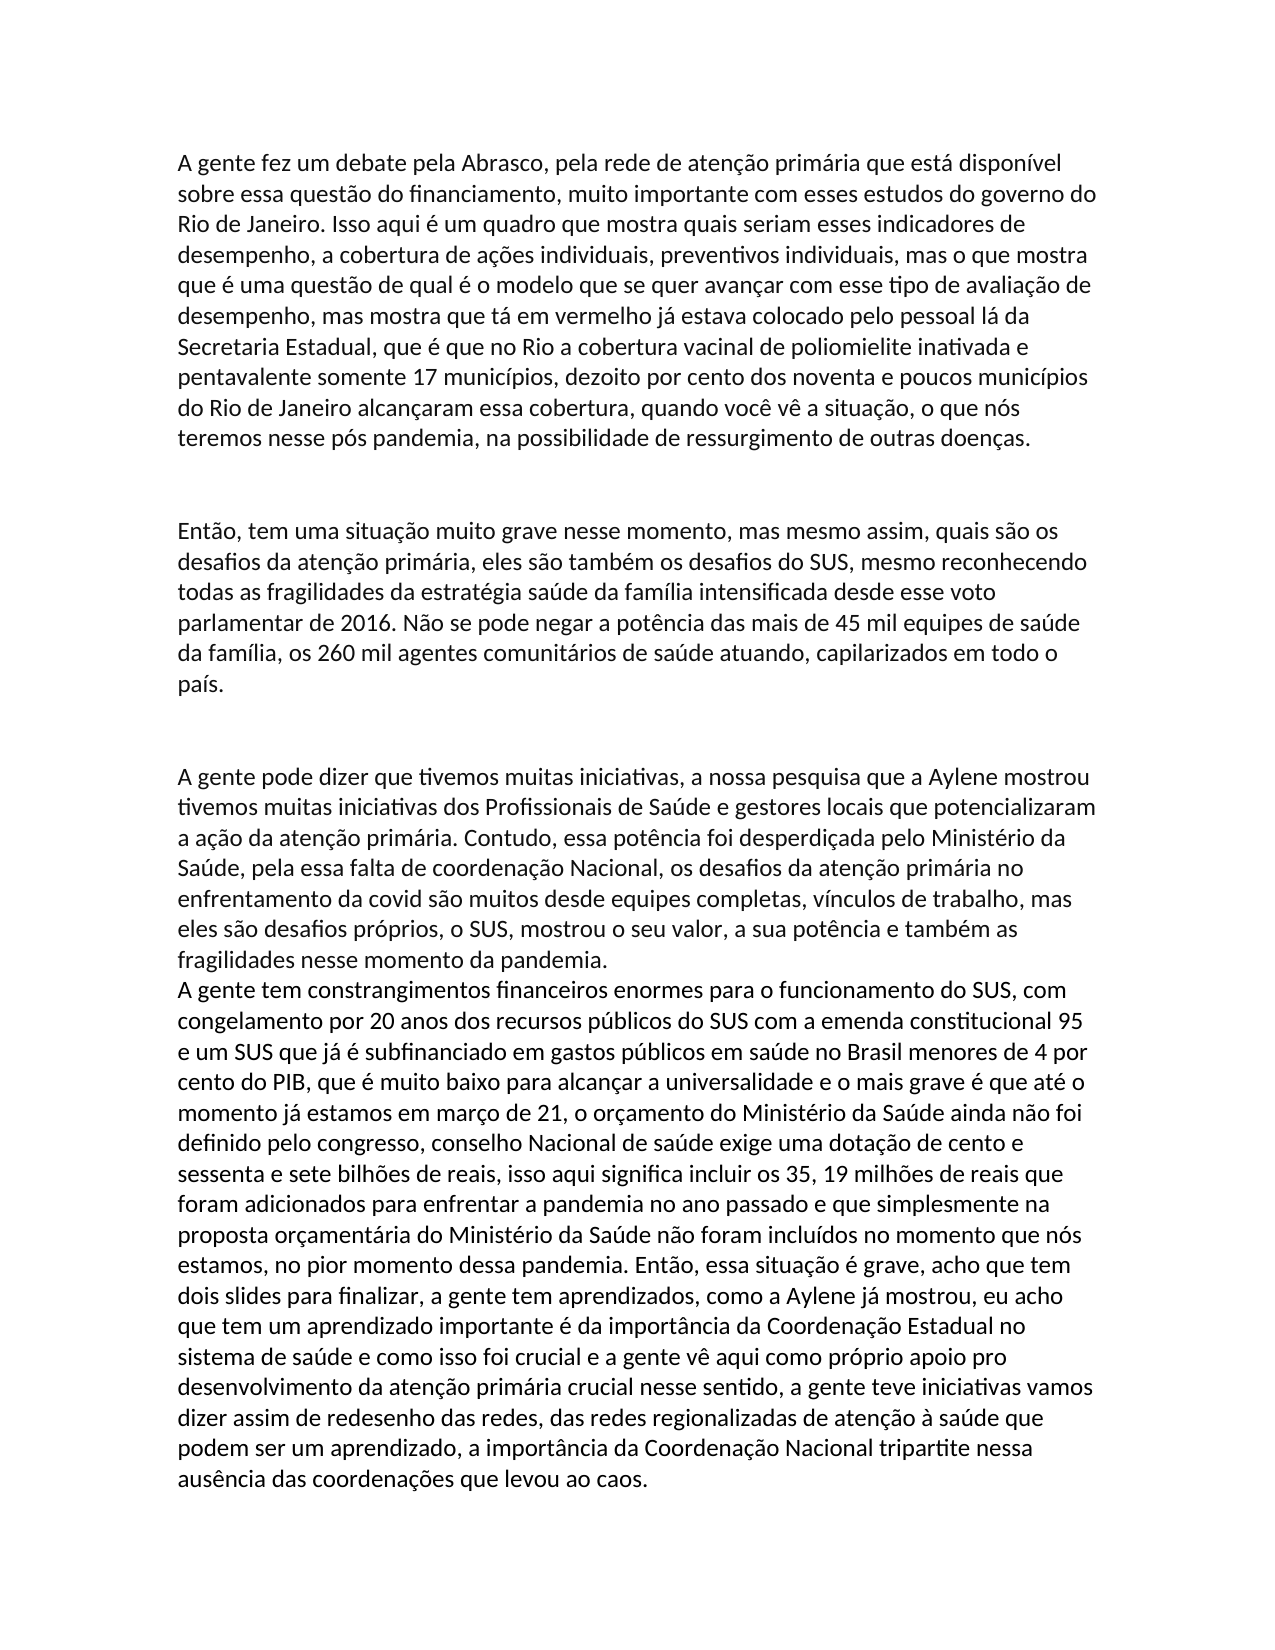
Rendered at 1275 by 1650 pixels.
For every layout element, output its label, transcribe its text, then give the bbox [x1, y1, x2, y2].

text A gente tem constrangimentos financeiros enormes para o funcionamento do SUS, com congelamento por 20 anos dos recursos públicos do SUS com a emenda constitucional 95 e um SUS que já é subfinanciado em gastos públicos em saúde no Brasil menores de 4 por cento do PIB, que é muito baixo para alcançar a universalidade e o mais grave é que até o momento já estamos em março de 21, o orçamento do Ministério da Saúde ainda não foi definido pelo congresso, conselho Nacional de saúde exige uma dotação de cento e sessenta e sete bilhões de reais, isso aqui significa incluir os 35, 19 milhões de reais que foram adicionados para enfrentar a pandemia no ano passado e que simplesmente na proposta orçamentária do Ministério da Saúde não foram incluídos no momento que nós estamos, no pior momento dessa pandemia. Então, essa situação é grave, acho que tem dois slides para finalizar, a gente tem aprendizados, como a Aylene já mostrou, eu acho que tem um aprendizado importante é da importância da Coordenação Estadual no sistema de saúde e como isso foi crucial e a gente vê aqui como próprio apoio pro desenvolvimento da atenção primária crucial nesse sentido, a gente teve iniciativas vamos dizer assim de redesenho das redes, das redes regionalizadas de atenção à saúde que podem ser um aprendizado, a importância da Coordenação Nacional tripartite nessa ausência das coordenações que levou ao caos. [177, 974, 1098, 1493]
text Então, tem uma situação muito grave nesse momento, mas mesmo assim, quais são os desafios da atenção primária, eles são também os desafios do SUS, mesmo reconhecendo todas as fragilidades da estratégia saúde da família intensificada desde esse voto parlamentar de 2016. Não se pode negar a potência das mais de 45 mil equipes de saúde da família, os 260 mil agentes comunitários de saúde atuando, capilarizados em todo o país. [177, 515, 1098, 698]
text A gente fez um debate pela Abrasco, pela rede de atenção primária que está disponível sobre essa questão do financiamento, muito importante com esses estudos do governo do Rio de Janeiro. Isso aqui é um quadro que mostra quais seriam esses indicadores de desempenho, a cobertura de ações individuais, preventivos individuais, mas o que mostra que é uma questão de qual é o modelo que se quer avançar com esse tipo de avaliação de desempenho, mas mostra que tá em vermelho já estava colocado pelo pessoal lá da Secretaria Estadual, que é que no Rio a cobertura vacinal de poliomielite inativada e pentavalente somente 17 municípios, dezoito por cento dos noventa e poucos municípios do Rio de Janeiro alcançaram essa cobertura, quando você vê a situação, o que nós teremos nesse pós pandemia, na possibilidade de ressurgimento de outras doenças. [177, 148, 1098, 453]
text A gente pode dizer que tivemos muitas iniciativas, a nossa pesquisa que a Aylene mostrou tivemos muitas iniciativas dos Profissionais de Saúde e gestores locais que potencializaram a ação da atenção primária. Contudo, essa potência foi desperdiçada pelo Ministério da Saúde, pela essa falta de coordenação Nacional, os desafios da atenção primária no enfrentamento da covid são muitos desde equipes completas, vínculos de trabalho, mas eles são desafios próprios, o SUS, mostrou o seu valor, a sua potência e também as fragilidades nesse momento da pandemia. [177, 761, 1098, 974]
